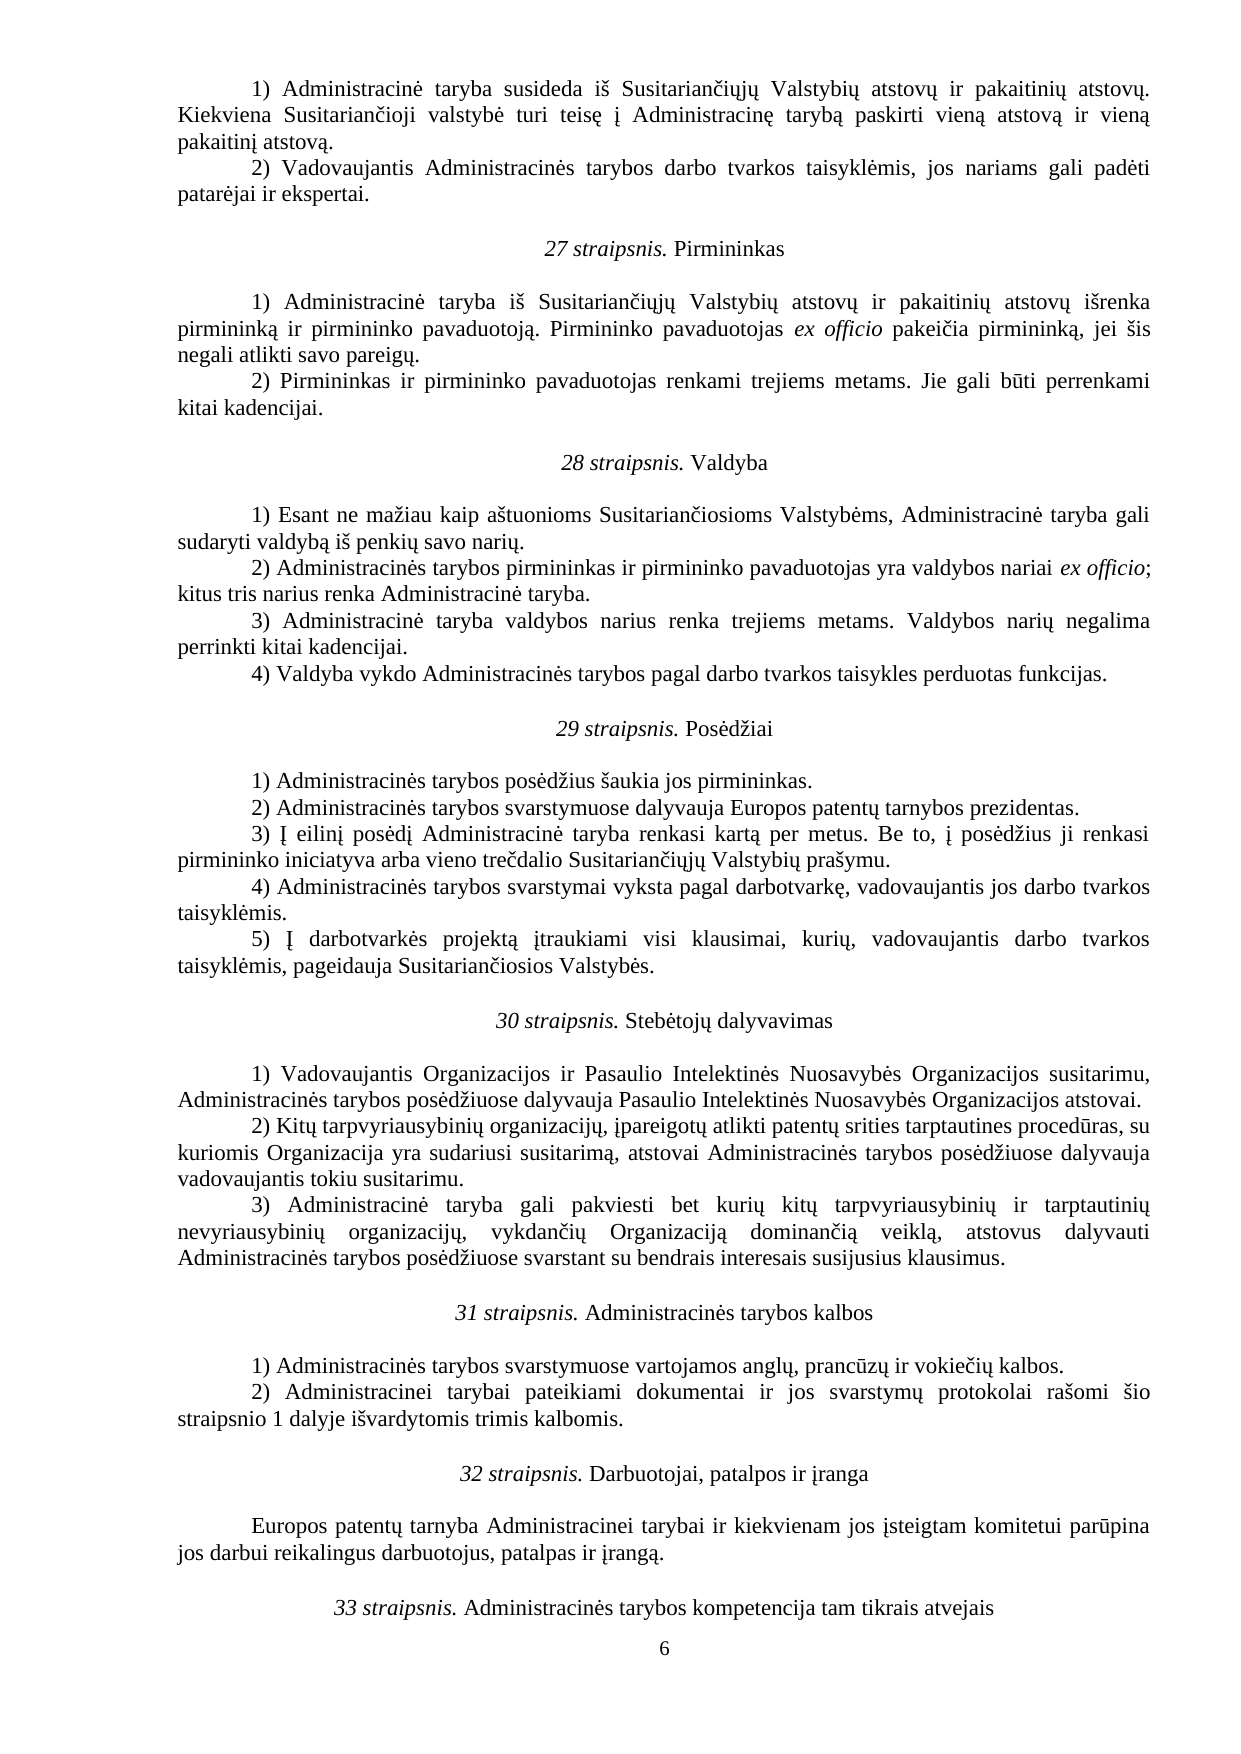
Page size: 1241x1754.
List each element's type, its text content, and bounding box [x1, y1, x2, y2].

text 1) Administracinė taryba iš Susitariančiųjų Valstybių atstovų ir pakaitinių atstovų išrenka pirmininką ir pirmininko pavaduotoją. Pirmininko pavaduotojas ex officio pakeičia pirmininką, jei šis negali atlikti savo pareigų. [177, 288, 1152, 367]
text 2) Administracinei tarybai pateikiami dokumentai ir jos svarstymų protokolai rašomi šio straipsnio 1 dalyje išvardytomis trimis kalbomis. [177, 1378, 1152, 1431]
text 2) Kitų tarpvyriausybinių organizacijų, įpareigotų atlikti patentų srities tarptautines procedūras, su kuriomis Organizacija yra sudariusi susitarimą, atstovai Administracinės tarybos posėdžiuose dalyvauja vadovaujantis tokiu susitarimu. [177, 1112, 1152, 1191]
text 32 straipsnis. Darbuotojai, patalpos ir įranga [177, 1460, 1152, 1486]
text 28 straipsnis. Valdyba [177, 449, 1152, 475]
text 29 straipsnis. Posėdžiai [177, 715, 1152, 741]
text 4) Administracinės tarybos svarstymai vyksta pagal darbotvarkę, vadovaujantis jos darbo tvarkos taisyklėmis. [177, 873, 1152, 926]
text 30 straipsnis. Stebėtojų dalyvavimas [177, 1007, 1152, 1033]
text Europos patentų tarnyba Administracinei tarybai ir kiekvienam jos įsteigtam komitetui parūpina jos darbui reikalingus darbuotojus, patalpas ir įrangą. [177, 1512, 1152, 1565]
text 3) Į eilinį posėdį Administracinė taryba renkasi kartą per metus. Be to, į posėdžius ji renkasi pirmininko iniciatyva arba vieno trečdalio Susitariančiųjų Valstybių prašymu. [177, 820, 1152, 873]
text 1) Administracinės tarybos svarstymuose vartojamos anglų, prancūzų ir vokiečių kalbos. [177, 1352, 1152, 1378]
text 27 straipsnis. Pirmininkas [177, 236, 1152, 262]
text 31 straipsnis. Administracinės tarybos kalbos [177, 1299, 1152, 1326]
text 1) Esant ne mažiau kaip aštuonioms Susitariančiosioms Valstybėms, Administracinė taryba gali sudaryti valdybą iš penkių savo narių. [177, 501, 1152, 554]
text 1) Administracinė taryba susideda iš Susitariančiųjų Valstybių atstovų ir pakaitinių atstovų. Kiekviena Susitariančioji valstybė turi teisę į Administracinę tarybą paskirti vieną atstovą ir vieną pakaitinį atstovą. [177, 75, 1152, 154]
text 33 straipsnis. Administracinės tarybos kompetencija tam tikrais atvejais [177, 1594, 1152, 1620]
text 3) Administracinė taryba gali pakviesti bet kurių kitų tarpvyriausybinių ir tarptautinių nevyriausybinių organizacijų, vykdančių Organizaciją dominančią veiklą, atstovus dalyvauti Administracinės tarybos posėdžiuose svarstant su bendrais interesais susijusius klausimus. [177, 1191, 1152, 1271]
text 2) Vadovaujantis Administracinės tarybos darbo tvarkos taisyklėmis, jos nariams gali padėti patarėjai ir ekspertai. [177, 154, 1152, 207]
text 1) Vadovaujantis Organizacijos ir Pasaulio Intelektinės Nuosavybės Organizacijos susitarimu, Administracinės tarybos posėdžiuose dalyvauja Pasaulio Intelektinės Nuosavybės Organizacijos atstovai. [177, 1060, 1152, 1112]
text 5) Į darbotvarkės projektą įtraukiami visi klausimai, kurių, vadovaujantis darbo tvarkos taisyklėmis, pageidauja Susitariančiosios Valstybės. [177, 926, 1152, 978]
text 4) Valdyba vykdo Administracinės tarybos pagal darbo tvarkos taisykles perduotas funkcijas. [177, 659, 1152, 686]
text 2) Administracinės tarybos pirmininkas ir pirmininko pavaduotojas yra valdybos nariai ex officio; kitus tris narius renka Administracinė taryba. [177, 554, 1152, 607]
text 3) Administracinė taryba valdybos narius renka trejiems metams. Valdybos narių negalima perrinkti kitai kadencijai. [177, 607, 1152, 659]
text 2) Pirmininkas ir pirmininko pavaduotojas renkami trejiems metams. Jie gali būti perrenkami kitai kadencijai. [177, 367, 1152, 420]
text 1) Administracinės tarybos posėdžius šaukia jos pirmininkas. [177, 767, 1152, 794]
text 2) Administracinės tarybos svarstymuose dalyvauja Europos patentų tarnybos prezidentas. [177, 794, 1152, 820]
